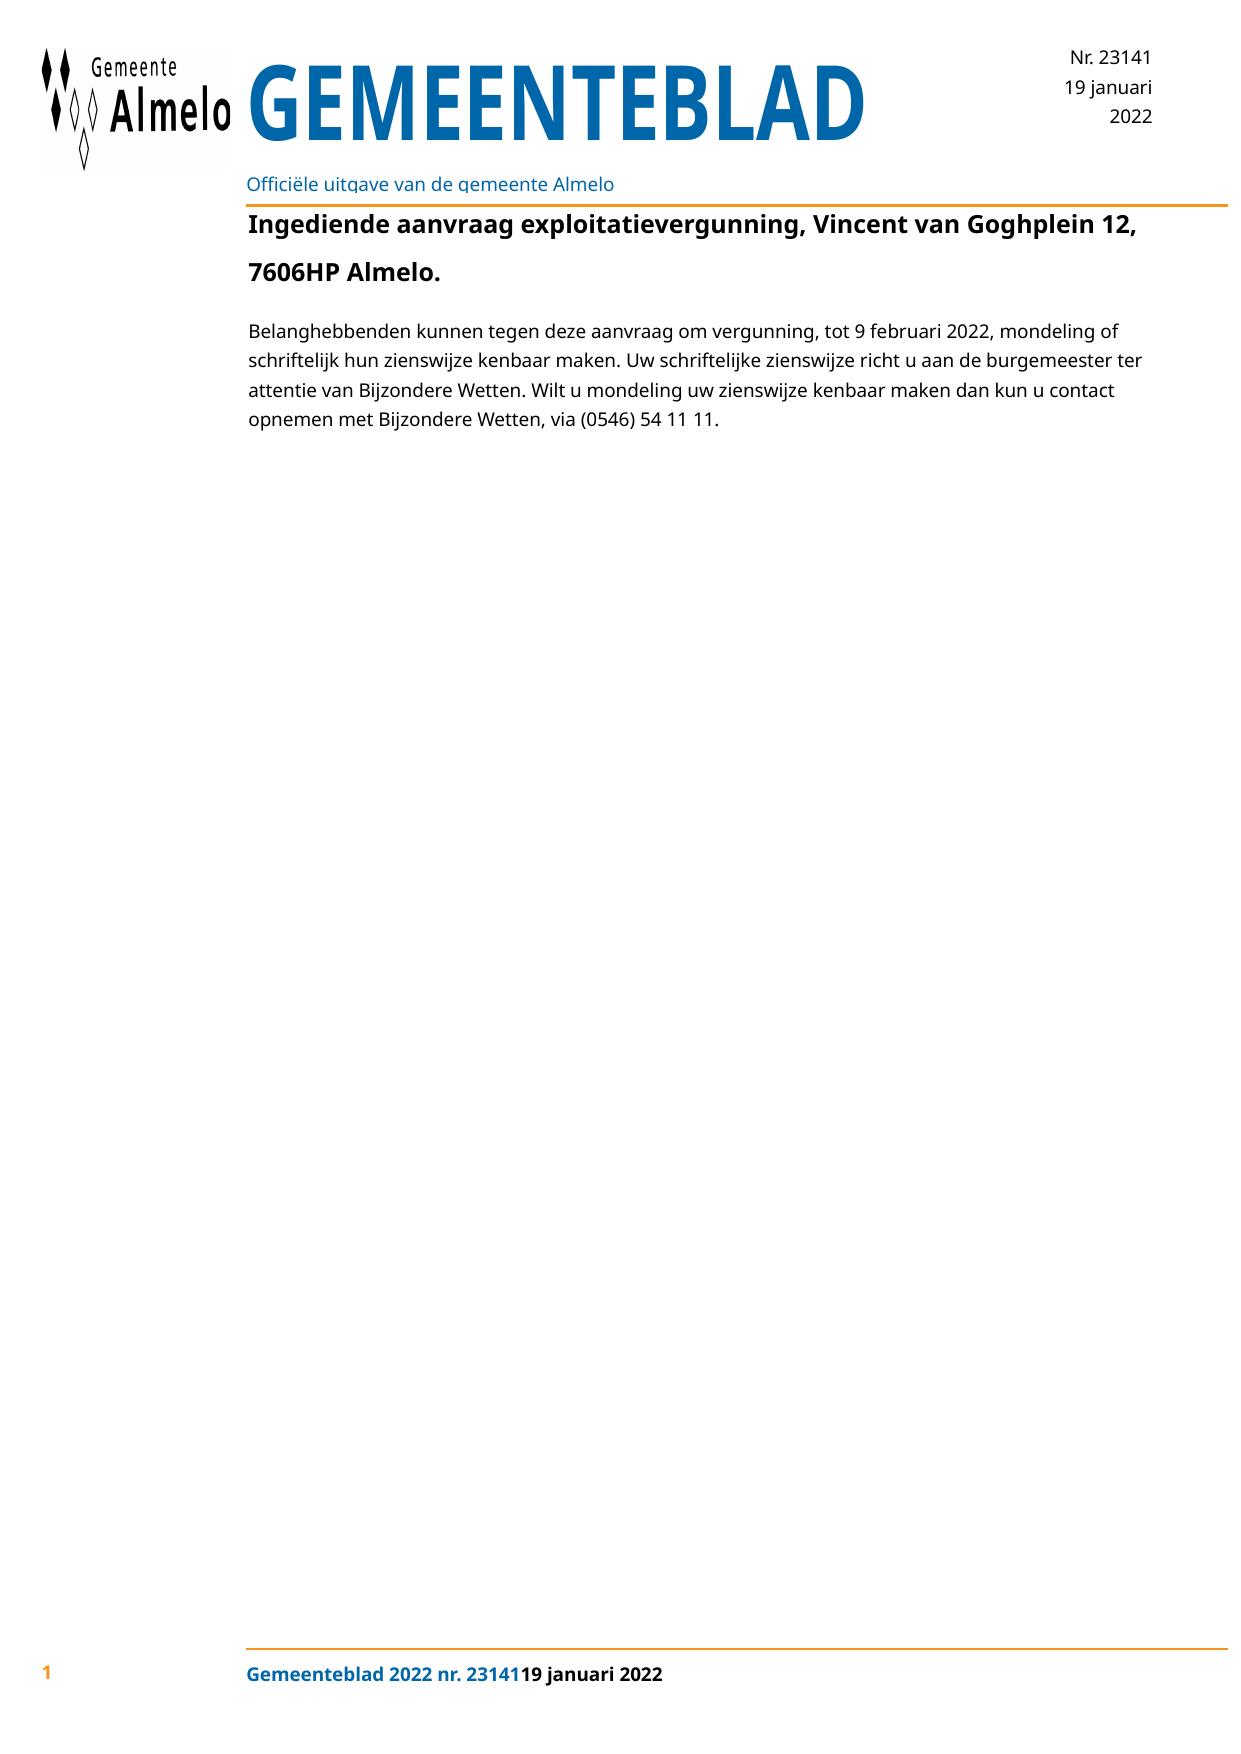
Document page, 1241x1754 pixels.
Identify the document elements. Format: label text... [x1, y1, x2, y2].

text Belanghebbenden kunnen tegen deze aanvraag om vergunning, tot 9 februari 2022, mondeling of schriftelijk hun zienswijze kenbaar maken. Uw schriftelijke zienswijze richt u aan de burgemeester ter attentie van Bijzondere Wetten. Wilt u mondeling uw zienswijze kenbaar maken dan kun u contact opnemen met Bijzondere Wetten, via (0546) 54 11 11. [248, 318, 1152, 432]
picture [41, 47, 231, 172]
text Ingediende aanvraag exploitatievergunning, Vincent van Goghplein 12, 7606HP Almelo. [248, 207, 1152, 288]
